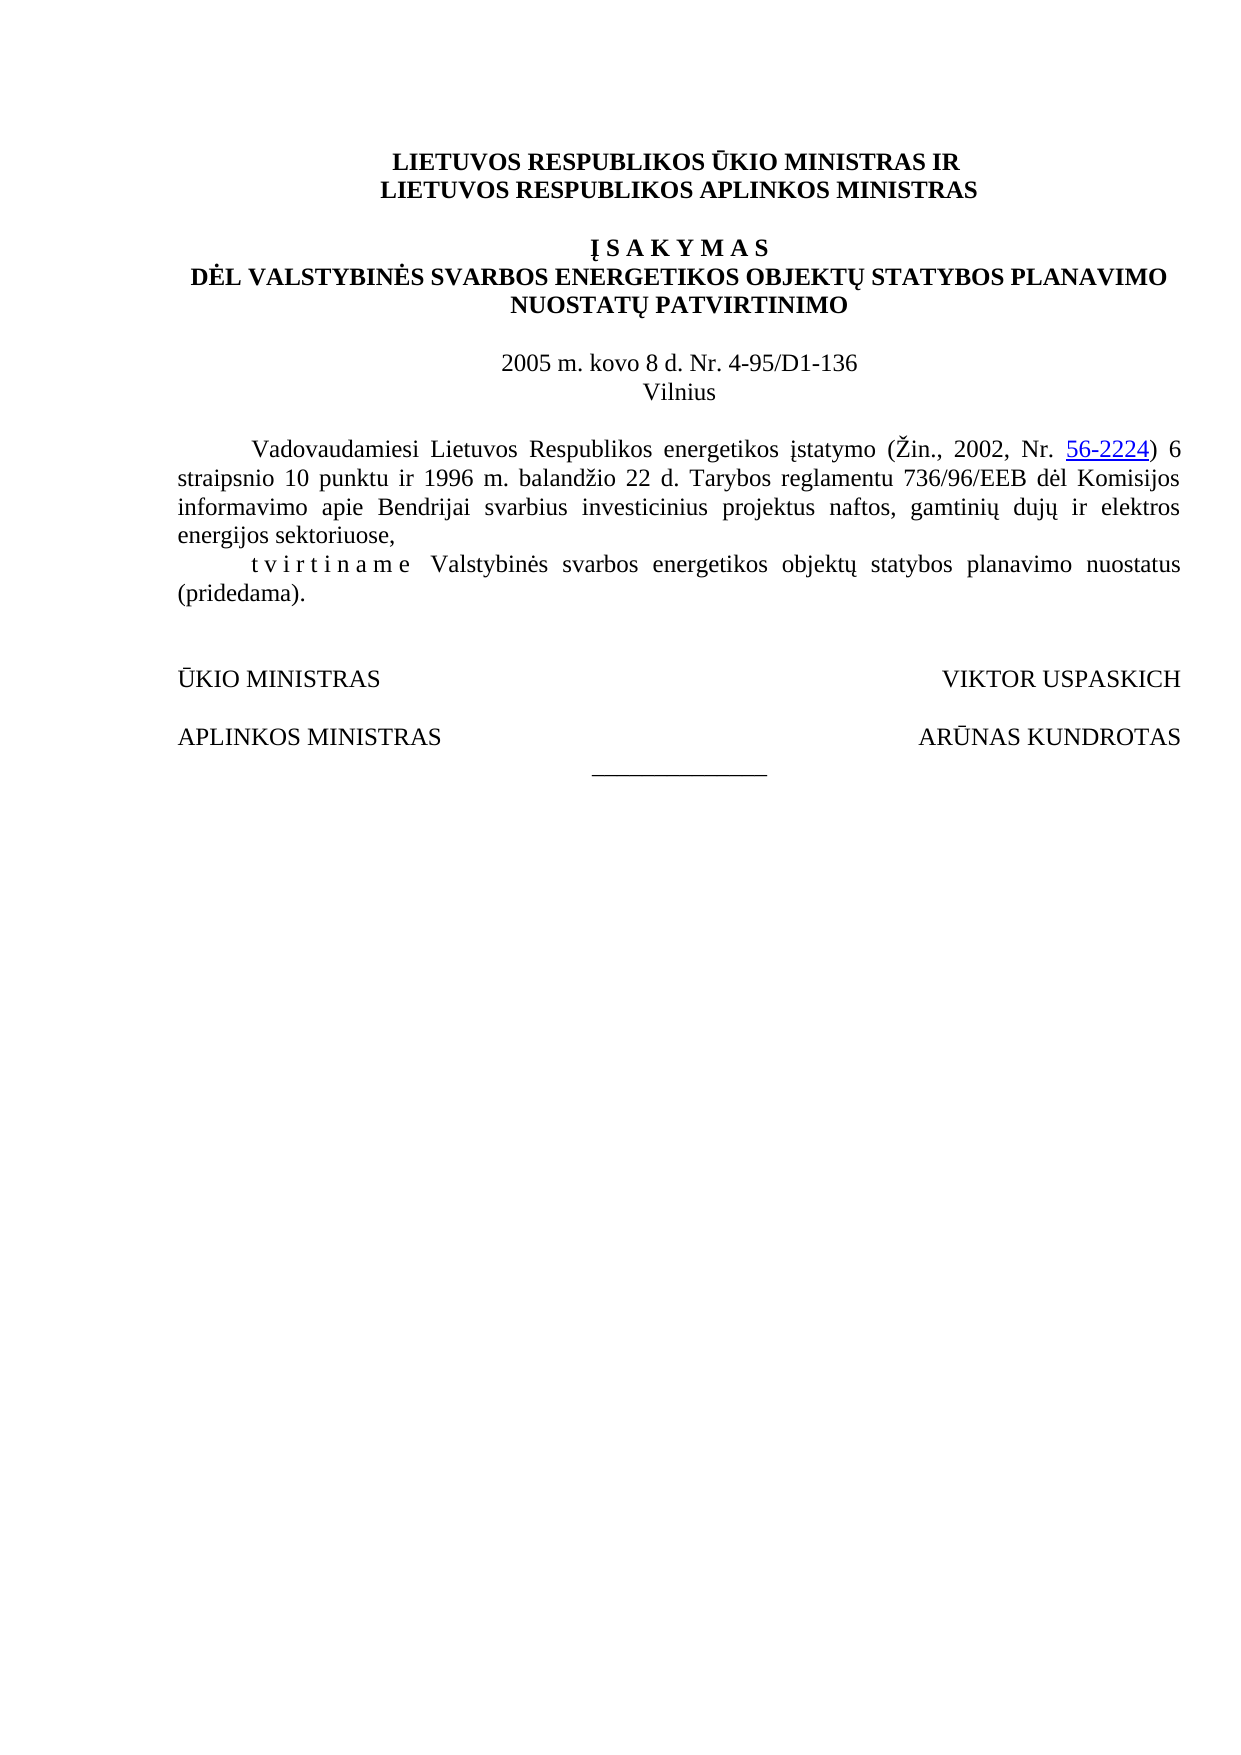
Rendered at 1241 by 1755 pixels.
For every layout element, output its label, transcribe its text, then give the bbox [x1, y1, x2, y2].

text Vilnius [177, 377, 1181, 406]
text LIETUVOS RESPUBLIKOS ŪKIO MINISTRAS IR [177, 147, 1181, 176]
text Į S A K Y M A S [177, 233, 1181, 262]
text ŪKIO MINISTRAS VIKTOR USPASKICH [177, 664, 1181, 693]
text 2005 m. kovo 8 d. Nr. 4-95/D1-136 [177, 348, 1181, 377]
text DĖL VALSTYBINĖS SVARBOS ENERGETIKOS OBJEKTŲ STATYBOS PLANAVIMO NUOSTATŲ PATVIRTINIMO [177, 262, 1181, 319]
text ______________ [177, 751, 1181, 779]
text Vadovaudamiesi Lietuvos Respublikos energetikos įstatymo (Žin., 2002, Nr. 56-2224) 6 straipsnio 10 punktu ir 1996 m. balandžio 22 d. Tarybos reglamentu 736/96/EEB dėl Komisijos informavimo apie Bendrijai svarbius investicinius projektus naftos, gamtinių dujų ir elektros energijos sektoriuose, [177, 434, 1181, 549]
text tvirtiname Valstybinės svarbos energetikos objektų statybos planavimo nuostatus (pridedama). [177, 549, 1181, 607]
text LIETUVOS RESPUBLIKOS APLINKOS MINISTRAS [177, 176, 1181, 204]
text APLINKOS MINISTRAS ARŪNAS KUNDROTAS [177, 722, 1181, 751]
